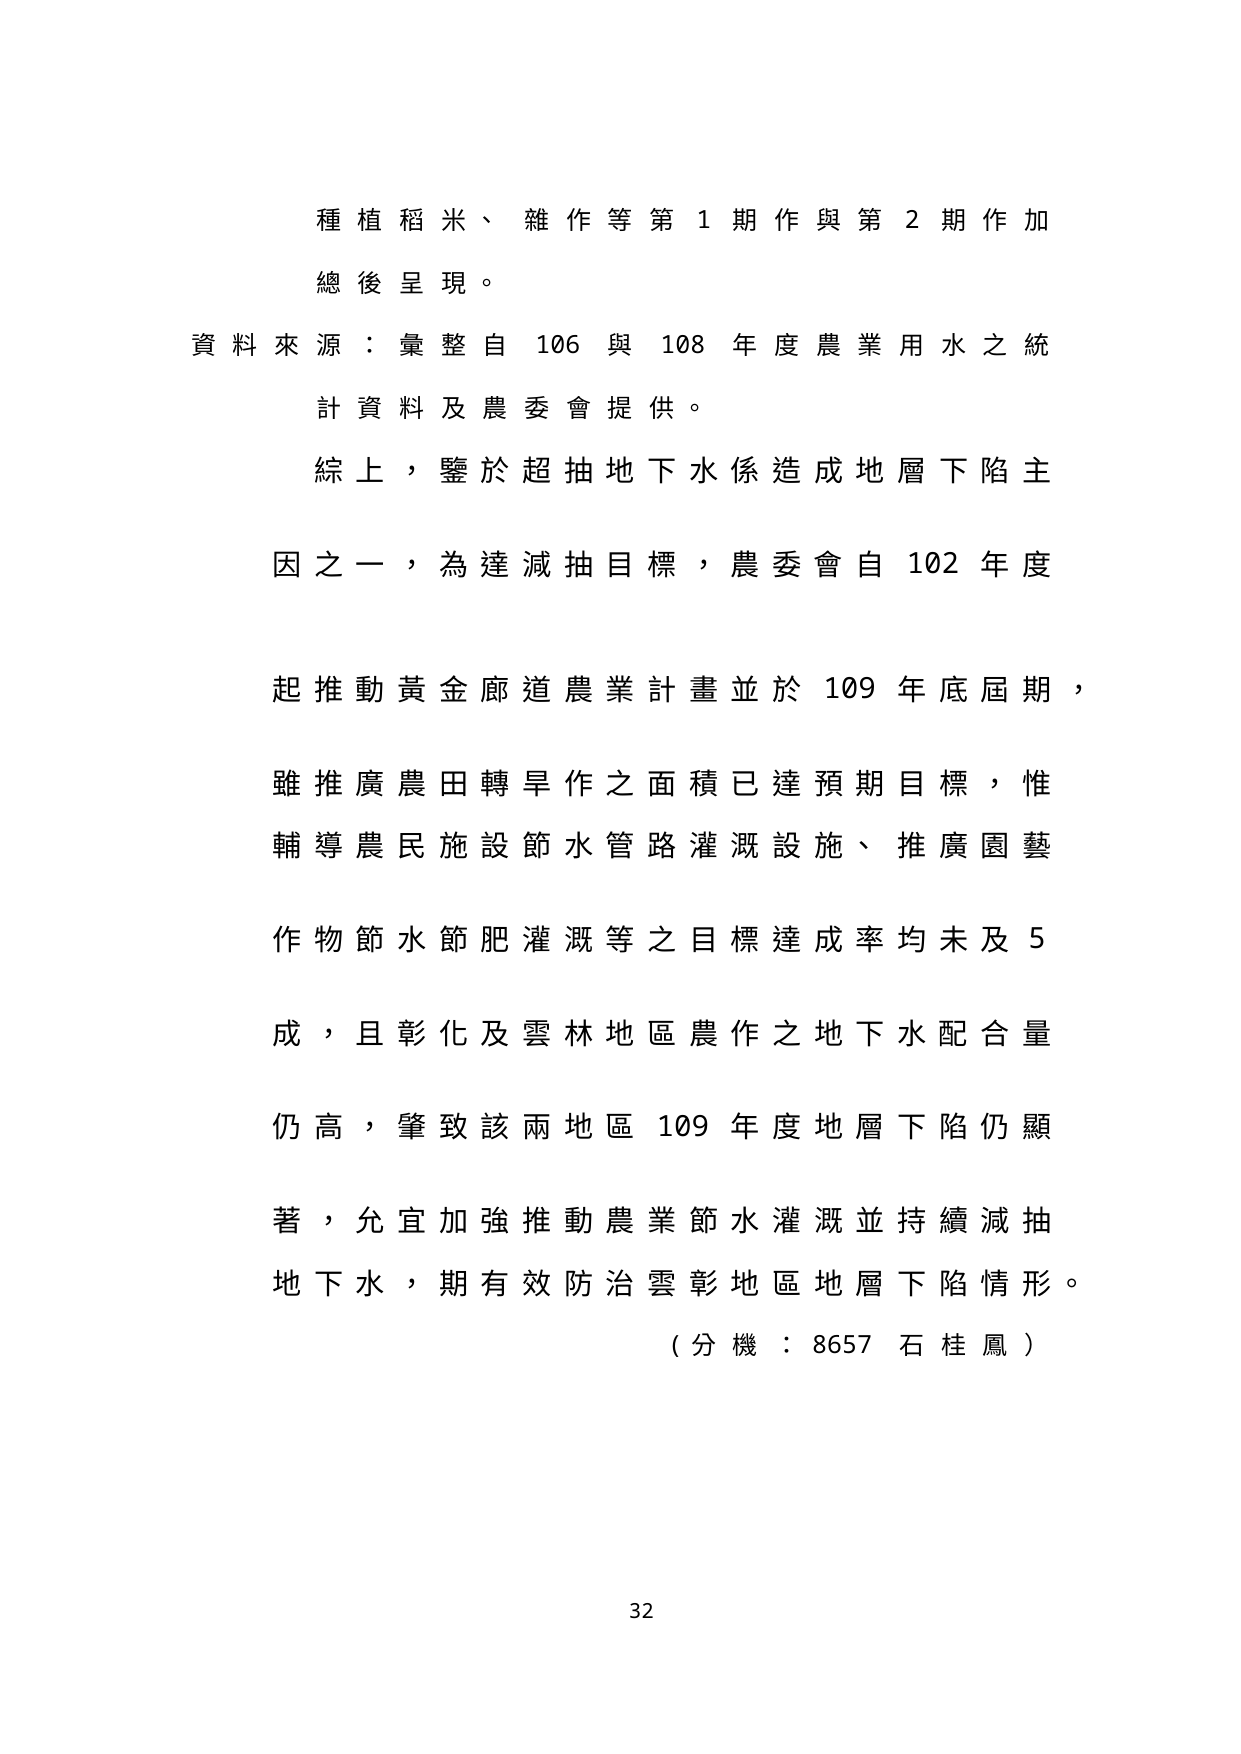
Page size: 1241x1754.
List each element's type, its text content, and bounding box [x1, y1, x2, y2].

text 綜上，鑒於超抽地下水係造成地層下陷主因之一，為達減抽目標，農委會自102年度起推動黃金廊道農業計畫並於109年底屆期，雖推廣農田轉旱作之面積已達預期目標，惟輔導農民施設節水管路灌溉設施、推廣園藝作物節水節肥灌溉等之目標達成率均未及5成，且彰化及雲林地區農作之地下水配合量仍高，肇致該兩地區109年度地層下陷仍顯著，允宜加強推動農業節水灌溉並持續減抽地下水，期有效防治雲彰地區地層下陷情形。 [242, 427, 1058, 1302]
text 種植稻米、雜作等第1期作與第2期作加總後呈現。 [169, 177, 1058, 302]
text 資料來源：彙整自106與108年度農業用水之統計資料及農委會提供。 [169, 302, 1058, 427]
text (分機：8657 石桂鳳） [183, 1302, 1058, 1365]
